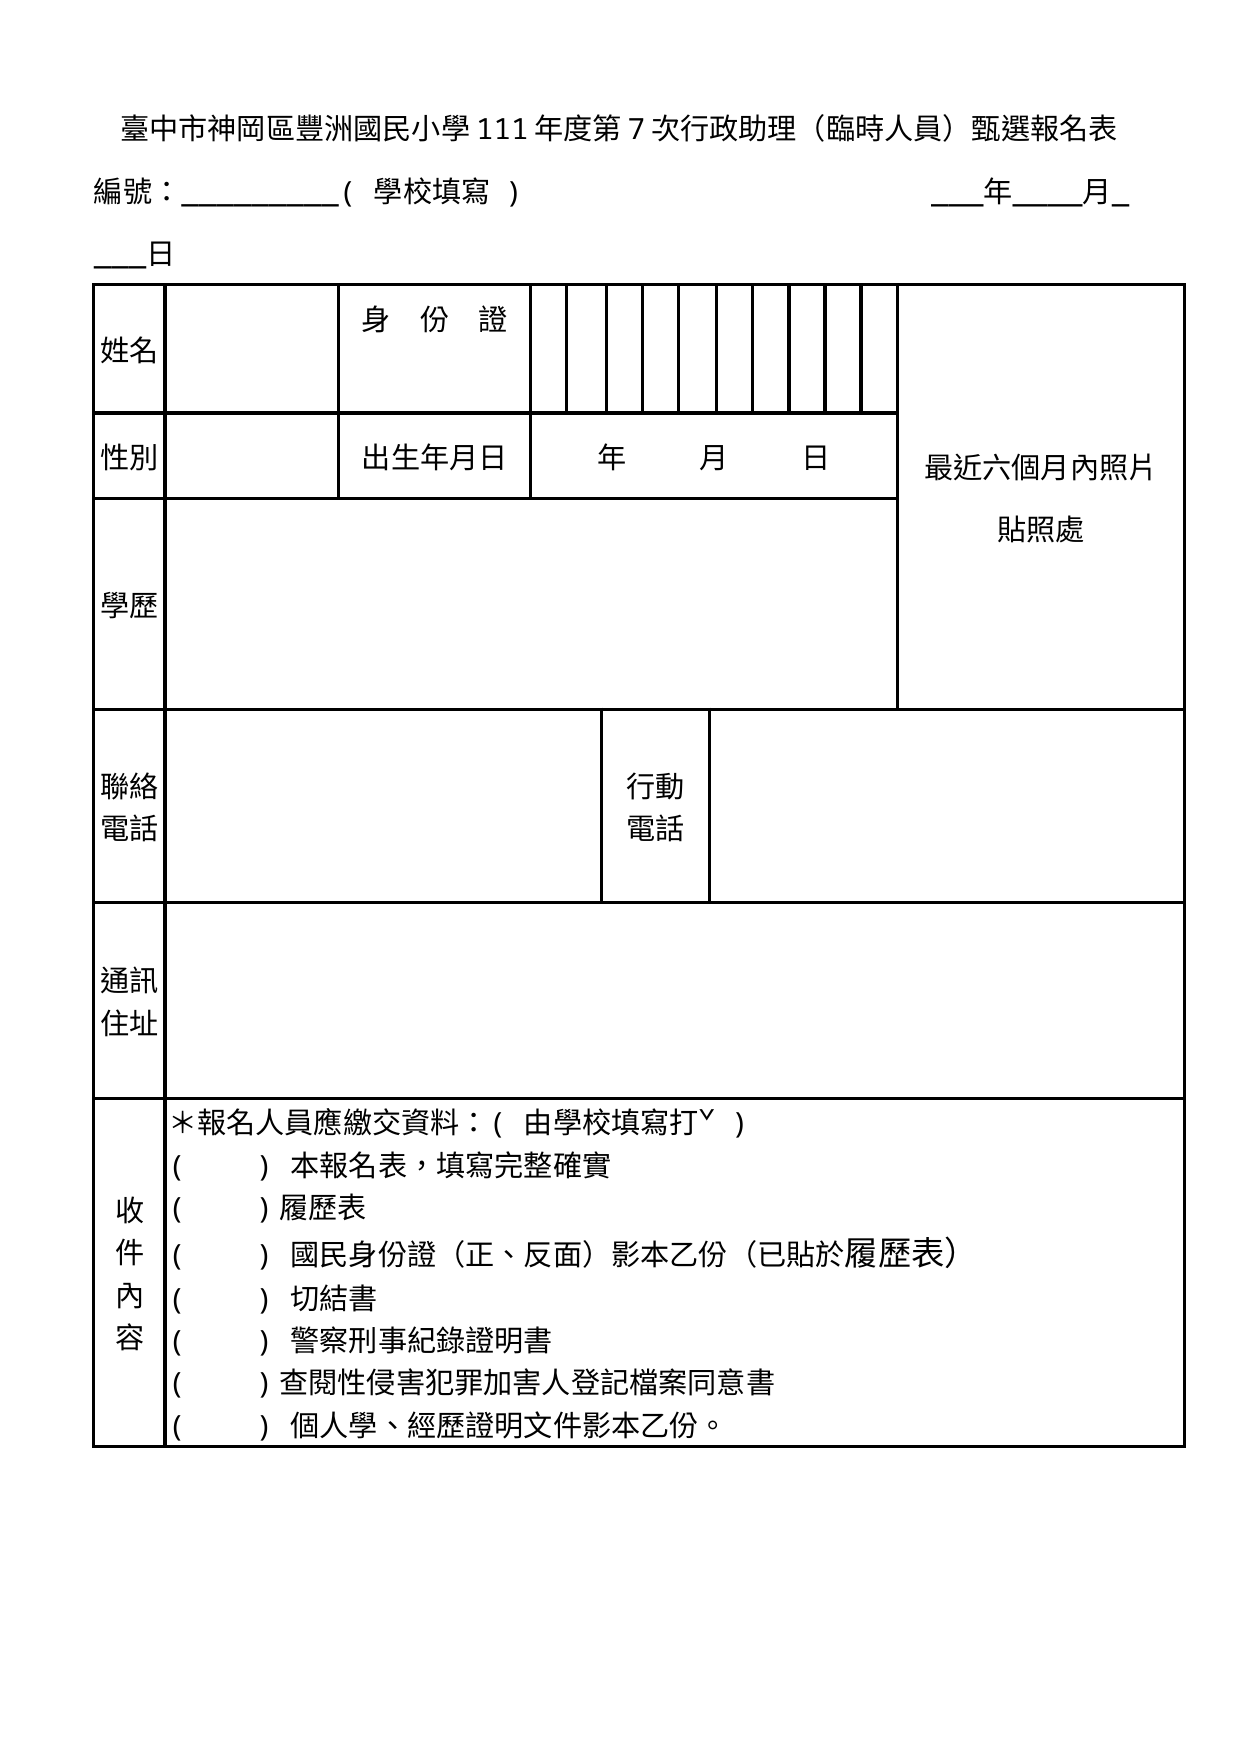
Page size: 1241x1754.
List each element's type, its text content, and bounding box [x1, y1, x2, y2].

table_header [608, 286, 641, 411]
table_cell 年 月 日 [532, 415, 896, 497]
table_header [754, 286, 787, 411]
table_header [863, 286, 896, 411]
table_cell 收 件 內 容 [95, 1100, 163, 1445]
table_cell [167, 904, 1183, 1097]
table_cell 性別 [95, 415, 163, 497]
table_header [532, 286, 565, 411]
table_header [718, 286, 751, 411]
table_header 最近六個月內照片 貼照處 [899, 286, 1183, 707]
table_header [680, 286, 715, 411]
table_header [791, 286, 823, 411]
table_cell [711, 711, 1183, 901]
table_header 身 份 證 [340, 286, 529, 411]
table_header [827, 286, 859, 411]
table_cell 聯絡 電話 [95, 711, 163, 901]
table_cell ＊報名人員應繳交資料：( 由學校填寫打ˇ ) ( ) 本報名表，填寫完整確實 ( ) 履歷表 ( ) 國民身份證（正、反面）影本乙份（已貼於履歷表） ( ) 切結書 ( ) 警察刑事紀錄證明書 ( ) 查閱性侵害犯罪加害人登記檔案同意書 ( ) 個人學、經歷證明文件影本乙份。 [167, 1100, 1183, 1445]
text 編號：_________( 學校填寫 ) ___年____月____日 [94, 158, 1144, 283]
table_cell 行動 電話 [603, 711, 708, 901]
table_cell 學歷 [95, 500, 163, 707]
text 臺中市神岡區豐洲國民小學111年度第7次行政助理（臨時人員）甄選報名表 [94, 96, 1144, 158]
table_header [644, 286, 677, 411]
table_cell 通訊 住址 [95, 904, 163, 1097]
table_header [167, 286, 337, 411]
table_header [568, 286, 605, 411]
table_cell [167, 711, 600, 901]
table_header 姓名 [95, 286, 163, 411]
table_cell 出生年月日 [340, 415, 529, 497]
table_cell [167, 500, 896, 707]
table_cell [167, 415, 337, 497]
